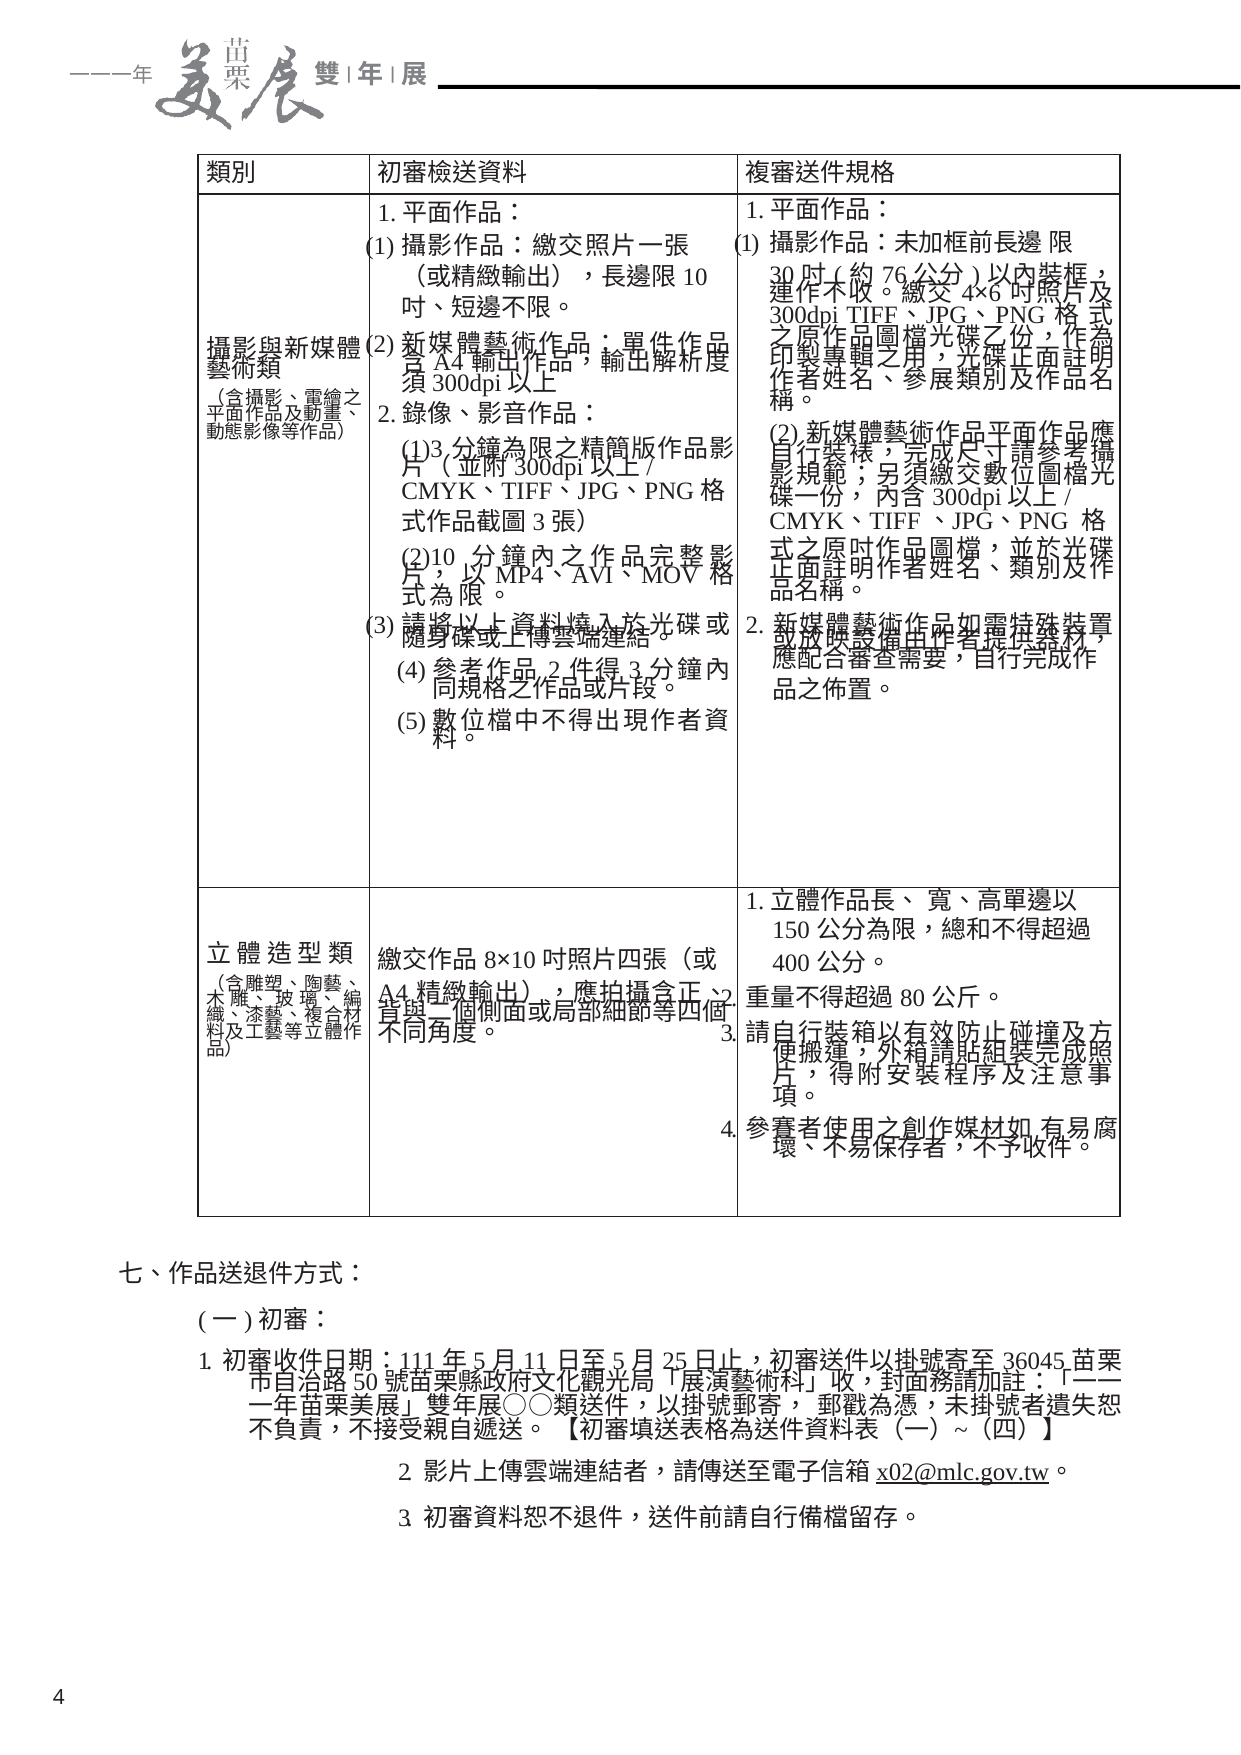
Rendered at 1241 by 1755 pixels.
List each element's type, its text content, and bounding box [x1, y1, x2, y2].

table_cell 立體造型類 （含雕塑、陶藝、木 雕、 玻 璃、 編織、漆藝、複合材料及工藝等立體作品） [199, 888, 369, 1216]
text ( 一 ) 初審： [198, 1291, 1241, 1338]
table_cell 1. 立體作品長、 寬、高單邊以 150 公分為限，總和不得超過 400 公分。 重量不得超過 80 公斤。 請自行裝箱以有效防止碰撞及方便搬運，外箱請貼組裝完成照片，得附安裝程序及注意事項。 參賽者使用之創作媒材如 有易腐壞、不易保存者，不予收件。 [738, 888, 1119, 1216]
list 初審收件日期：111 年 5 月 11 日至 5 月 25 日止，初審送件以掛號寄至 36045 苗栗市自治路 50 號苗栗縣政府文化觀光局「展演藝術科」收，封面務請加註：「一一一年苗栗美展」雙年展○○類送件，以掛號郵寄， 郵戳為憑，未掛號者遺失恕不負責，不接受親自遞送。 【初審填送表格為送件資料表（一）~（四）】 [198, 1350, 1123, 1446]
table_cell 平面作品： 攝影作品：繳交照片一張 （或精緻輸出），長邊限 10 吋、短邊不限。 新媒體藝術作品：單件作品含 A4 輸出作品，輸出解析度須 300dpi 以上 錄像、影音作品： (1)3 分鐘為限之精簡版作品影片（ 並附 300dpi 以上 / CMYK、TIFF、JPG、PNG 格 式作品截圖 3 張） (2)10 分鐘內之作品完整影片， 以 MP4、AVI、MOV 格式為限。 請將以上資料燒入於光碟或隨身碟或上傳雲端連結。 參考作品 2 件得 3 分鐘內同規格之作品或片段。 數位檔中不得出現作者資料。 [370, 195, 737, 887]
table_cell 攝影與新媒體藝術類 （含攝影、電繪之平面作品及動畫、動態影像等作品） [199, 195, 369, 887]
list 影片上傳雲端連結者，請傳送至電子信箱 x02@mlc.gov.tw。 [398, 1446, 1241, 1489]
table_header 複審送件規格 [738, 155, 1119, 193]
table_cell 繳交作品 8×10 吋照片四張（或 A4 精緻輸出），應拍攝含正、背與二個側面或局部細節等四個不同角度。 [370, 888, 737, 1216]
list 初審資料恕不退件，送件前請自行備檔留存。 [398, 1489, 1241, 1536]
table_cell 平面作品： 攝影作品：未加框前長邊 限 30 吋 ( 約 76 公分 ) 以內裝框， 連作不收。繳交 4×6 吋照片及300dpi TIFF、JPG、PNG 格 式之原作品圖檔光碟乙份，作為印製專輯之用，光碟正面註明作者姓名、參展類別及作品名稱。 (2) 新媒體藝術作品平面作品應自行裝裱，完成尺寸請參考攝影規範；另須繳交數位圖檔光碟一份， 內含 300dpi 以上 / CMYK、TIFF 、JPG、PNG 格 式之原吋作品圖檔，並於光碟正面註明作者姓名、類別及作品名稱。 2. 新媒體藝術作品如需特殊裝置或放映設備由作者提供器材， 應配合審查需要，自行完成作 品之佈置。 [738, 195, 1119, 887]
table_header 初審檢送資料 [370, 155, 737, 193]
table_header 類別 [199, 155, 369, 193]
text 七、作品送退件方式： [42, 1246, 445, 1291]
text 一一一年 雙| 年| 展 [42, 37, 455, 95]
